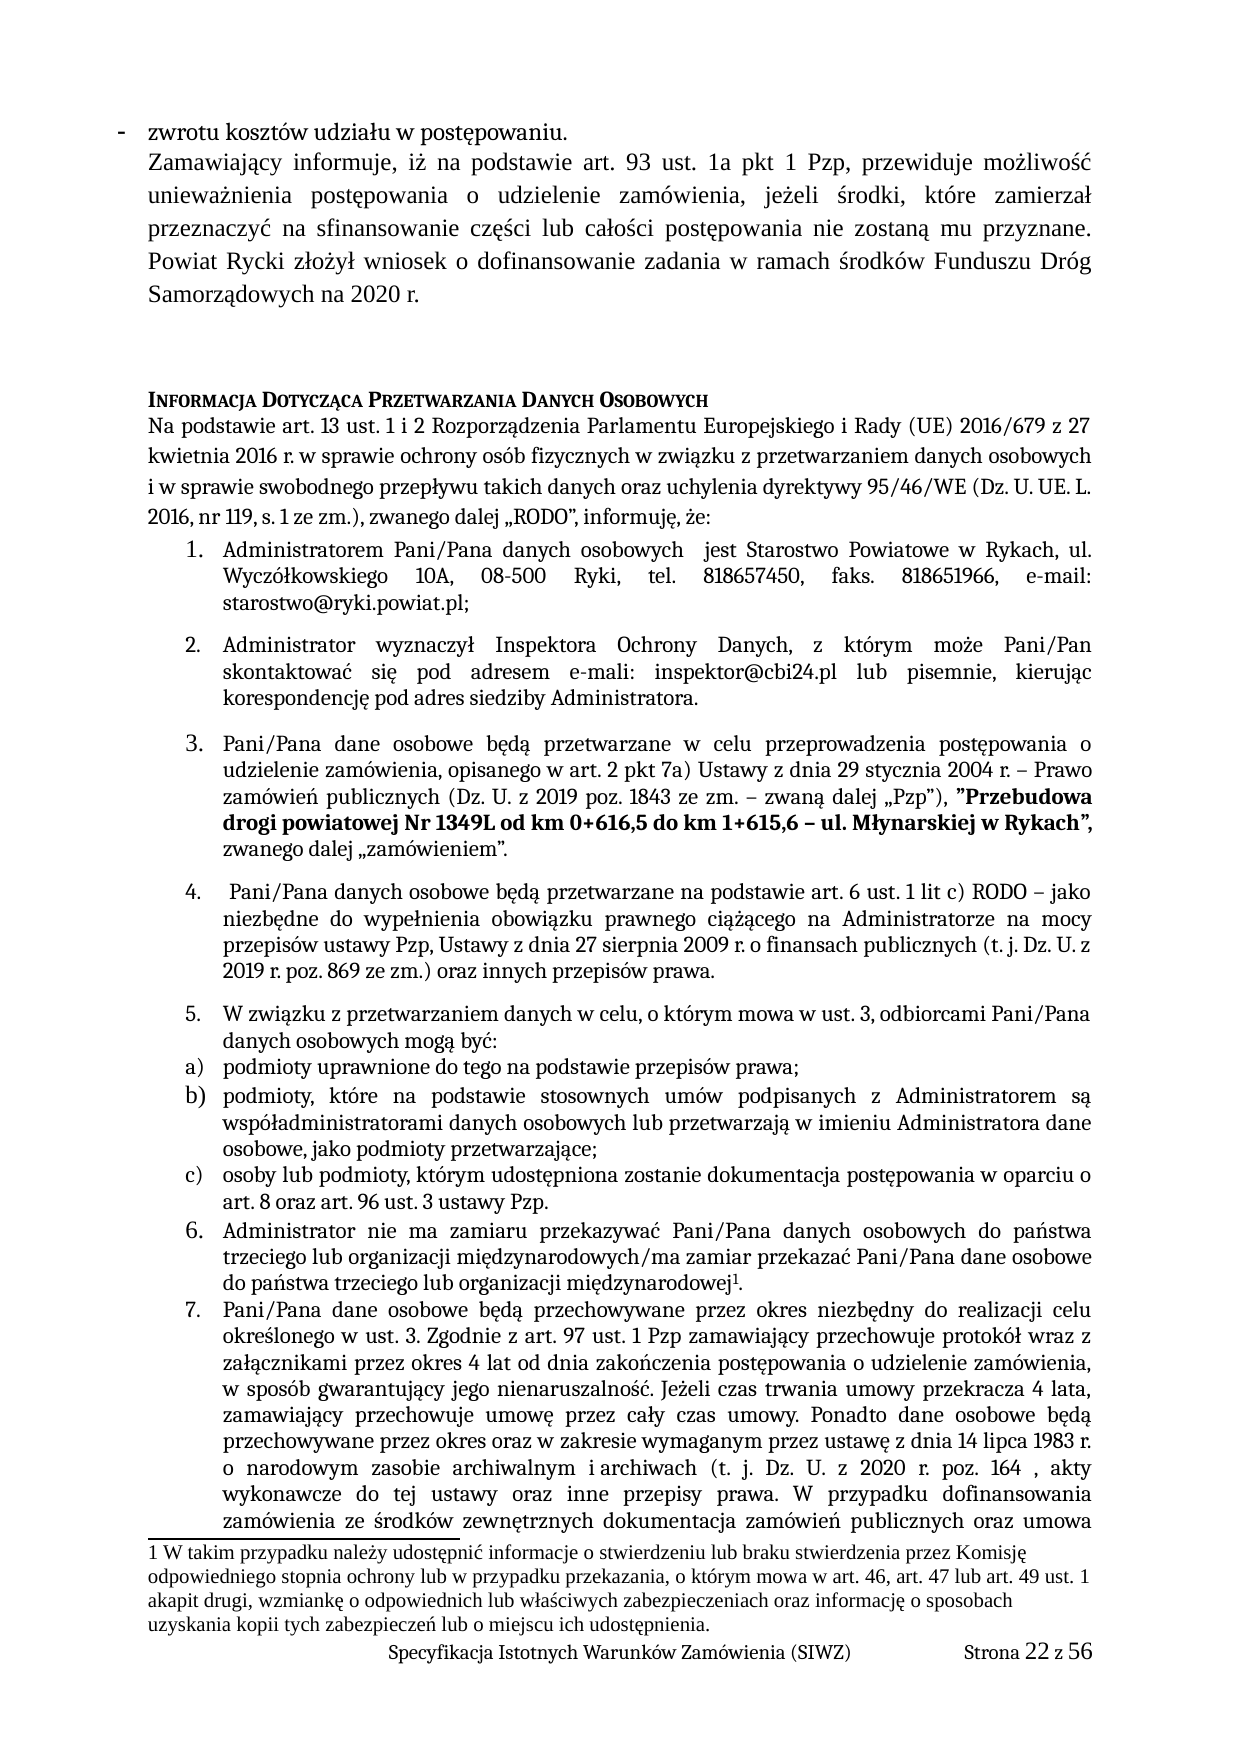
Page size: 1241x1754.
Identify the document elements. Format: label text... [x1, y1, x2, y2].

list Pani/Pana danych osobowe będą przetwarzane na podstawie art. 6 ust. 1 lit c) RODO – jako niezbędne do wypełnienia obowiązku prawnego ciążącego na Administratorze na mocy przepisów ustawy Pzp, Ustawy z dnia 27 sierpnia 2009 r. o finansach publicznych (t. j. Dz. U. z 2019 r. poz. 869 ze zm.) oraz innych przepisów prawa. [185, 879, 1093, 984]
list Administrator nie ma zamiaru przekazywać Pani/Pana danych osobowych do państwa trzeciego lub organizacji międzynarodowych/ma zamiar przekazać Pani/Pana dane osobowe do państwa trzeciego lub organizacji międzynarodowej. [185, 1215, 1093, 1297]
text Zamawiający informuje, iż na podstawie art. 93 ust. 1a pkt 1 Pzp, przewiduje możliwość unieważnienia postępowania o udzielenie zamówienia, jeżeli środki, które zamierzał przeznaczyć na sfinansowanie części lub całości postępowania nie zostaną mu przyznane. Powiat Rycki złożył wniosek o dofinansowanie zadania w ramach środków Funduszu Dróg Samorządowych na 2020 r. [148, 147, 1093, 308]
text Na podstawie art. 13 ust. 1 i 2 Rozporządzenia Parlamentu Europejskiego i Rady (UE) 2016/679 z 27 kwietnia 2016 r. w sprawie ochrony osób fizycznych w związku z przetwarzaniem danych osobowych i w sprawie swobodnego przepływu takich danych oraz uchylenia dyrektywy 95/46/WE (Dz. U. UE. L. 2016, nr 119, s. 1 ze zm.), zwanego dalej „RODO”, informuję, że: [148, 413, 1093, 530]
list podmioty, które na podstawie stosownych umów podpisanych z Administratorem są współadministratorami danych osobowych lub przetwarzają w imieniu Administratora dane osobowe, jako podmioty przetwarzające; [185, 1080, 1093, 1162]
list W związku z przetwarzaniem danych w celu, o którym mowa w ust. 3, odbiorcami Pani/Pana danych osobowych mogą być: [185, 1001, 1093, 1054]
list osoby lub podmioty, którym udostępniona zostanie dokumentacja postępowania w oparciu o art. 8 oraz art. 96 ust. 3 ustawy Pzp. [185, 1162, 1093, 1215]
list zwrotu kosztów udziału w postępowaniu. [117, 118, 1093, 147]
list podmioty uprawnione do tego na podstawie przepisów prawa; [185, 1054, 1093, 1080]
list Administrator wyznaczył Inspektora Ochrony Danych, z którym może Pani/Pan skontaktować się pod adresem e-mali: inspektor@cbi24.pl lub pisemnie, kierując korespondencję pod adres siedziby Administratora. [185, 632, 1093, 711]
list Pani/Pana dane osobowe będą przetwarzane w celu przeprowadzenia postępowania o udzielenie zamówienia, opisanego w art. 2 pkt 7a) Ustawy z dnia 29 stycznia 2004 r. – Prawo zamówień publicznych (Dz. U. z 2019 poz. 1843 ze zm. – zwaną dalej „Pzp”), ”Przebudowa drogi powiatowej Nr 1349L od km 0+616,5 do km 1+615,6 – ul. Młynarskiej w Rykach”, zwanego dalej „zamówieniem”. [185, 728, 1093, 862]
text Informacja Dotycząca Przetwarzania Danych Osobowych [148, 387, 1093, 413]
list W takim przypadku należy udostępnić informacje o stwierdzeniu lub braku stwierdzenia przez Komisję odpowiedniego stopnia ochrony lub w przypadku przekazania, o którym mowa w art. 46, art. 47 lub art. 49 ust. 1 akapit drugi, wzmiankę o odpowiednich lub właściwych zabezpieczeniach oraz informację o sposobach uzyskania kopii tych zabezpieczeń lub o miejscu ich udostępnienia. [148, 1539, 1093, 1636]
list Pani/Pana dane osobowe będą przechowywane przez okres niezbędny do realizacji celu określonego w ust. 3. Zgodnie z art. 97 ust. 1 Pzp zamawiający przechowuje protokół wraz z załącznikami przez okres 4 lat od dnia zakończenia postępowania o udzielenie zamówienia, w sposób gwarantujący jego nienaruszalność. Jeżeli czas trwania umowy przekracza 4 lata, zamawiający przechowuje umowę przez cały czas umowy. Ponadto dane osobowe będą przechowywane przez okres oraz w zakresie wymaganym przez ustawę z dnia 14 lipca 1983 r. o narodowym zasobie archiwalnym i archiwach (t. j. Dz. U. z 2020 r. poz. 164 , akty wykonawcze do tej ustawy oraz inne przepisy prawa. W przypadku dofinansowania zamówienia ze środków zewnętrznych dokumentacja zamówień publicznych oraz umowa [185, 1297, 1093, 1534]
list Administratorem Pani/Pana danych osobowych jest Starostwo Powiatowe w Rykach, ul. Wyczółkowskiego 10A, 08-500 Ryki, tel. 818657450, faks. 818651966, e-mail: starostwo@ryki.powiat.pl; [185, 534, 1093, 616]
